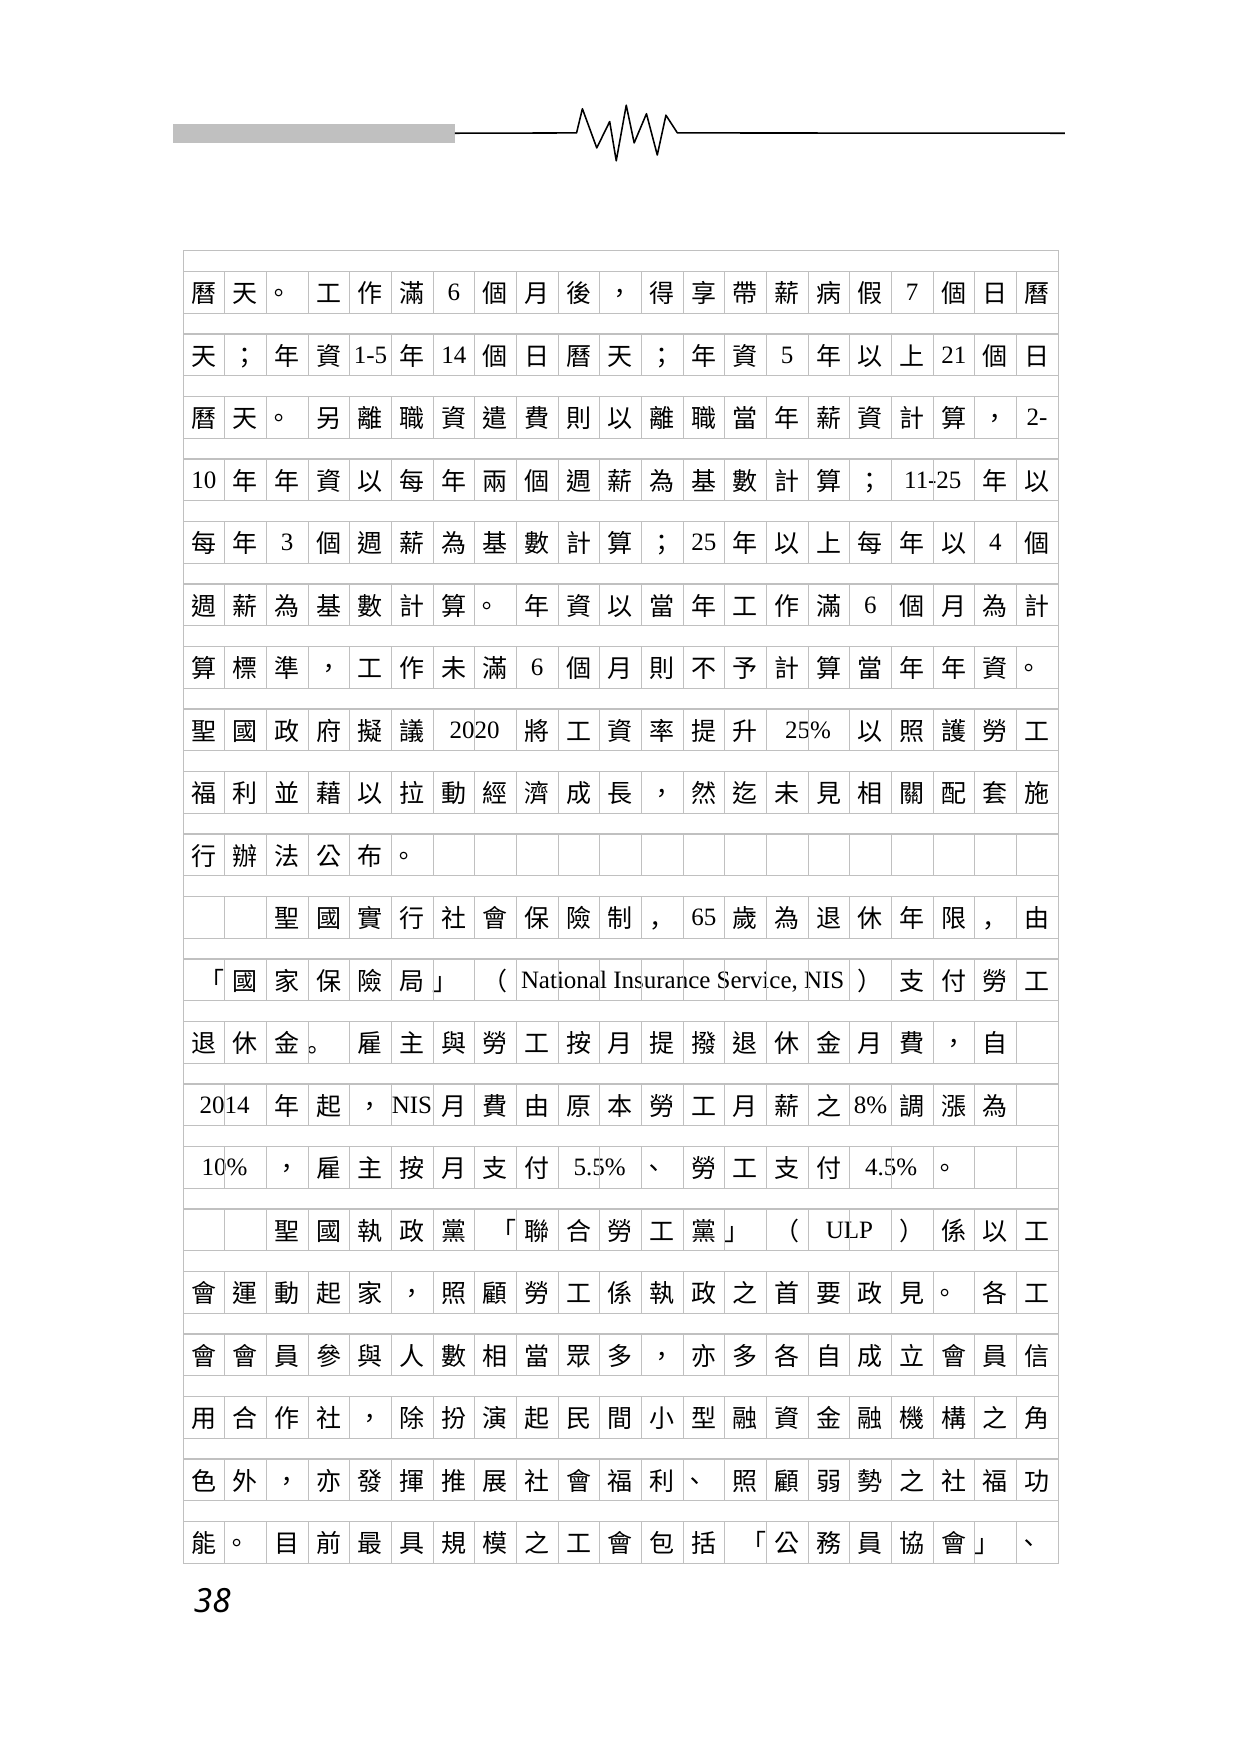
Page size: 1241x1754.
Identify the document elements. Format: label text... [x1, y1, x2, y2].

text 聖國勞工法主要規範於「2003年勞工保護法案」（Protection of Employment Act, 2003），2017年5月起頃依各不同行業調整法定最低薪資，調幅自20%-27%不等。依法勞工最長工時每天8小時，最低工資至少每小時2美元（依勞工所從事勞務性質而有不同等級最低薪資，此係農業勞工最低薪資之標準，其他如金融從業人員最低薪資則可能達每小時10-15美元不等），聖國勞工局並無平均工資統計資訊，茲舉例工業工作人員最低日薪約18美元、店員最低日薪約16美元、農業工作人員最低日薪約14美元、保全工作人員最低日薪約16美元。工作年資滿1年後即可享有帶薪年假，年資1-2年每年得休假14個日曆天；年資3-5年每年得休假18個日曆天；年資6年以上每年得休假21個日曆天。工作滿6個月後，得享帶薪病假7個日曆天；年資1-5年14個日曆天；年資5年以上21個日曆天。另離職資遣費則以離職當年薪資計算，2-10年年資以每年兩個週薪為基數計算；11-25年以每年3個週薪為基數計算；25年以上每年以4個週薪為基數計算。年資以當年工作滿6個月為計算標準，工作未滿6個月則不予計算當年年資。聖國政府擬議2020將工資率提升25%以照護勞工福利並藉以拉動經濟成長，然迄未見相關配套施行辦法公布。 [184, 564, 1058, 583]
text 聖國勞工法主要規範於「2003年勞工保護法案」（Protection of Employment Act, 2003），2017年5月起頃依各不同行業調整法定最低薪資，調幅自20%-27%不等。依法勞工最長工時每天8小時，最低工資至少每小時2美元（依勞工所從事勞務性質而有不同等級最低薪資，此係農業勞工最低薪資之標準，其他如金融從業人員最低薪資則可能達每小時10-15美元不等），聖國勞工局並無平均工資統計資訊，茲舉例工業工作人員最低日薪約18美元、店員最低日薪約16美元、農業工作人員最低日薪約14美元、保全工作人員最低日薪約16美元。工作年資滿1年後即可享有帶薪年假，年資1-2年每年得休假14個日曆天；年資3-5年每年得休假18個日曆天；年資6年以上每年得休假21個日曆天。工作滿6個月後，得享帶薪病假7個日曆天；年資1-5年14個日曆天；年資5年以上21個日曆天。另離職資遣費則以離職當年薪資計算，2-10年年資以每年兩個週薪為基數計算；11-25年以每年3個週薪為基數計算；25年以上每年以4個週薪為基數計算。年資以當年工作滿6個月為計算標準，工作未滿6個月則不予計算當年年資。聖國政府擬議2020將工資率提升25%以照護勞工福利並藉以拉動經濟成長，然迄未見相關配套施行辦法公布。 [184, 626, 1058, 646]
text 聖國執政黨「聯合勞工黨」（ULP）係以工會運動起家，照顧勞工係執政之首要政見。各工會會員參與人數相當眾多，亦多各自成立會員信用合作社，除扮演起民間小型融資金融機構之角色外，亦發揮推展社會福利、照顧弱勢之社福功能。目前最具規模之工會包括「公務員協會」、「教師工會」、「警察工會」及「一般勞工工會」等。 [184, 1501, 1058, 1521]
text 聖國勞工法主要規範於「2003年勞工保護法案」（Protection of Employment Act, 2003），2017年5月起頃依各不同行業調整法定最低薪資，調幅自20%-27%不等。依法勞工最長工時每天8小時，最低工資至少每小時2美元（依勞工所從事勞務性質而有不同等級最低薪資，此係農業勞工最低薪資之標準，其他如金融從業人員最低薪資則可能達每小時10-15美元不等），聖國勞工局並無平均工資統計資訊，茲舉例工業工作人員最低日薪約18美元、店員最低日薪約16美元、農業工作人員最低日薪約14美元、保全工作人員最低日薪約16美元。工作年資滿1年後即可享有帶薪年假，年資1-2年每年得休假14個日曆天；年資3-5年每年得休假18個日曆天；年資6年以上每年得休假21個日曆天。工作滿6個月後，得享帶薪病假7個日曆天；年資1-5年14個日曆天；年資5年以上21個日曆天。另離職資遣費則以離職當年薪資計算，2-10年年資以每年兩個週薪為基數計算；11-25年以每年3個週薪為基數計算；25年以上每年以4個週薪為基數計算。年資以當年工作滿6個月為計算標準，工作未滿6個月則不予計算當年年資。聖國政府擬議2020將工資率提升25%以照護勞工福利並藉以拉動經濟成長，然迄未見相關配套施行辦法公布。 [184, 501, 1058, 521]
text 聖國勞工法主要規範於「2003年勞工保護法案」（Protection of Employment Act, 2003），2017年5月起頃依各不同行業調整法定最低薪資，調幅自20%-27%不等。依法勞工最長工時每天8小時，最低工資至少每小時2美元（依勞工所從事勞務性質而有不同等級最低薪資，此係農業勞工最低薪資之標準，其他如金融從業人員最低薪資則可能達每小時10-15美元不等），聖國勞工局並無平均工資統計資訊，茲舉例工業工作人員最低日薪約18美元、店員最低日薪約16美元、農業工作人員最低日薪約14美元、保全工作人員最低日薪約16美元。工作年資滿1年後即可享有帶薪年假，年資1-2年每年得休假14個日曆天；年資3-5年每年得休假18個日曆天；年資6年以上每年得休假21個日曆天。工作滿6個月後，得享帶薪病假7個日曆天；年資1-5年14個日曆天；年資5年以上21個日曆天。另離職資遣費則以離職當年薪資計算，2-10年年資以每年兩個週薪為基數計算；11-25年以每年3個週薪為基數計算；25年以上每年以4個週薪為基數計算。年資以當年工作滿6個月為計算標準，工作未滿6個月則不予計算當年年資。聖國政府擬議2020將工資率提升25%以照護勞工福利並藉以拉動經濟成長，然迄未見相關配套施行辦法公布。 [184, 314, 1058, 333]
text 聖國實行社會保險制，65歲為退休年限，由「國家保險局」（National Insurance Service, NIS）支付勞工退休金。雇主與勞工按月提撥退休金月費，自2014年起，NIS月費由原本勞工月薪之8%調漲為10%，雇主按月支付5.5%、勞工支付4.5%。 [184, 876, 1058, 896]
text 聖國執政黨「聯合勞工黨」（ULP）係以工會運動起家，照顧勞工係執政之首要政見。各工會會員參與人數相當眾多，亦多各自成立會員信用合作社，除扮演起民間小型融資金融機構之角色外，亦發揮推展社會福利、照顧弱勢之社福功能。目前最具規模之工會包括「公務員協會」、「教師工會」、「警察工會」及「一般勞工工會」等。 [184, 1189, 1058, 1208]
text 聖國實行社會保險制，65歲為退休年限，由「國家保險局」（National Insurance Service, NIS）支付勞工退休金。雇主與勞工按月提撥退休金月費，自2014年起，NIS月費由原本勞工月薪之8%調漲為10%，雇主按月支付5.5%、勞工支付4.5%。 [184, 1126, 1058, 1146]
text 聖國執政黨「聯合勞工黨」（ULP）係以工會運動起家，照顧勞工係執政之首要政見。各工會會員參與人數相當眾多，亦多各自成立會員信用合作社，除扮演起民間小型融資金融機構之角色外，亦發揮推展社會福利、照顧弱勢之社福功能。目前最具規模之工會包括「公務員協會」、「教師工會」、「警察工會」及「一般勞工工會」等。 [184, 1439, 1058, 1458]
text 聖國實行社會保險制，65歲為退休年限，由「國家保險局」（National Insurance Service, NIS）支付勞工退休金。雇主與勞工按月提撥退休金月費，自2014年起，NIS月費由原本勞工月薪之8%調漲為10%，雇主按月支付5.5%、勞工支付4.5%。 [184, 939, 1058, 958]
text 聖國執政黨「聯合勞工黨」（ULP）係以工會運動起家，照顧勞工係執政之首要政見。各工會會員參與人數相當眾多，亦多各自成立會員信用合作社，除扮演起民間小型融資金融機構之角色外，亦發揮推展社會福利、照顧弱勢之社福功能。目前最具規模之工會包括「公務員協會」、「教師工會」、「警察工會」及「一般勞工工會」等。 [184, 1314, 1058, 1333]
text 聖國勞工法主要規範於「2003年勞工保護法案」（Protection of Employment Act, 2003），2017年5月起頃依各不同行業調整法定最低薪資，調幅自20%-27%不等。依法勞工最長工時每天8小時，最低工資至少每小時2美元（依勞工所從事勞務性質而有不同等級最低薪資，此係農業勞工最低薪資之標準，其他如金融從業人員最低薪資則可能達每小時10-15美元不等），聖國勞工局並無平均工資統計資訊，茲舉例工業工作人員最低日薪約18美元、店員最低日薪約16美元、農業工作人員最低日薪約14美元、保全工作人員最低日薪約16美元。工作年資滿1年後即可享有帶薪年假，年資1-2年每年得休假14個日曆天；年資3-5年每年得休假18個日曆天；年資6年以上每年得休假21個日曆天。工作滿6個月後，得享帶薪病假7個日曆天；年資1-5年14個日曆天；年資5年以上21個日曆天。另離職資遣費則以離職當年薪資計算，2-10年年資以每年兩個週薪為基數計算；11-25年以每年3個週薪為基數計算；25年以上每年以4個週薪為基數計算。年資以當年工作滿6個月為計算標準，工作未滿6個月則不予計算當年年資。聖國政府擬議2020將工資率提升25%以照護勞工福利並藉以拉動經濟成長，然迄未見相關配套施行辦法公布。 [184, 751, 1058, 771]
text 聖國勞工法主要規範於「2003年勞工保護法案」（Protection of Employment Act, 2003），2017年5月起頃依各不同行業調整法定最低薪資，調幅自20%-27%不等。依法勞工最長工時每天8小時，最低工資至少每小時2美元（依勞工所從事勞務性質而有不同等級最低薪資，此係農業勞工最低薪資之標準，其他如金融從業人員最低薪資則可能達每小時10-15美元不等），聖國勞工局並無平均工資統計資訊，茲舉例工業工作人員最低日薪約18美元、店員最低日薪約16美元、農業工作人員最低日薪約14美元、保全工作人員最低日薪約16美元。工作年資滿1年後即可享有帶薪年假，年資1-2年每年得休假14個日曆天；年資3-5年每年得休假18個日曆天；年資6年以上每年得休假21個日曆天。工作滿6個月後，得享帶薪病假7個日曆天；年資1-5年14個日曆天；年資5年以上21個日曆天。另離職資遣費則以離職當年薪資計算，2-10年年資以每年兩個週薪為基數計算；11-25年以每年3個週薪為基數計算；25年以上每年以4個週薪為基數計算。年資以當年工作滿6個月為計算標準，工作未滿6個月則不予計算當年年資。聖國政府擬議2020將工資率提升25%以照護勞工福利並藉以拉動經濟成長，然迄未見相關配套施行辦法公布。 [184, 814, 1058, 833]
text 聖國執政黨「聯合勞工黨」（ULP）係以工會運動起家，照顧勞工係執政之首要政見。各工會會員參與人數相當眾多，亦多各自成立會員信用合作社，除扮演起民間小型融資金融機構之角色外，亦發揮推展社會福利、照顧弱勢之社福功能。目前最具規模之工會包括「公務員協會」、「教師工會」、「警察工會」及「一般勞工工會」等。 [184, 1251, 1058, 1271]
text 聖國勞工法主要規範於「2003年勞工保護法案」（Protection of Employment Act, 2003），2017年5月起頃依各不同行業調整法定最低薪資，調幅自20%-27%不等。依法勞工最長工時每天8小時，最低工資至少每小時2美元（依勞工所從事勞務性質而有不同等級最低薪資，此係農業勞工最低薪資之標準，其他如金融從業人員最低薪資則可能達每小時10-15美元不等），聖國勞工局並無平均工資統計資訊，茲舉例工業工作人員最低日薪約18美元、店員最低日薪約16美元、農業工作人員最低日薪約14美元、保全工作人員最低日薪約16美元。工作年資滿1年後即可享有帶薪年假，年資1-2年每年得休假14個日曆天；年資3-5年每年得休假18個日曆天；年資6年以上每年得休假21個日曆天。工作滿6個月後，得享帶薪病假7個日曆天；年資1-5年14個日曆天；年資5年以上21個日曆天。另離職資遣費則以離職當年薪資計算，2-10年年資以每年兩個週薪為基數計算；11-25年以每年3個週薪為基數計算；25年以上每年以4個週薪為基數計算。年資以當年工作滿6個月為計算標準，工作未滿6個月則不予計算當年年資。聖國政府擬議2020將工資率提升25%以照護勞工福利並藉以拉動經濟成長，然迄未見相關配套施行辦法公布。 [184, 376, 1058, 396]
text 聖國勞工法主要規範於「2003年勞工保護法案」（Protection of Employment Act, 2003），2017年5月起頃依各不同行業調整法定最低薪資，調幅自20%-27%不等。依法勞工最長工時每天8小時，最低工資至少每小時2美元（依勞工所從事勞務性質而有不同等級最低薪資，此係農業勞工最低薪資之標準，其他如金融從業人員最低薪資則可能達每小時10-15美元不等），聖國勞工局並無平均工資統計資訊，茲舉例工業工作人員最低日薪約18美元、店員最低日薪約16美元、農業工作人員最低日薪約14美元、保全工作人員最低日薪約16美元。工作年資滿1年後即可享有帶薪年假，年資1-2年每年得休假14個日曆天；年資3-5年每年得休假18個日曆天；年資6年以上每年得休假21個日曆天。工作滿6個月後，得享帶薪病假7個日曆天；年資1-5年14個日曆天；年資5年以上21個日曆天。另離職資遣費則以離職當年薪資計算，2-10年年資以每年兩個週薪為基數計算；11-25年以每年3個週薪為基數計算；25年以上每年以4個週薪為基數計算。年資以當年工作滿6個月為計算標準，工作未滿6個月則不予計算當年年資。聖國政府擬議2020將工資率提升25%以照護勞工福利並藉以拉動經濟成長，然迄未見相關配套施行辦法公布。 [184, 439, 1058, 458]
text 聖國勞工法主要規範於「2003年勞工保護法案」（Protection of Employment Act, 2003），2017年5月起頃依各不同行業調整法定最低薪資，調幅自20%-27%不等。依法勞工最長工時每天8小時，最低工資至少每小時2美元（依勞工所從事勞務性質而有不同等級最低薪資，此係農業勞工最低薪資之標準，其他如金融從業人員最低薪資則可能達每小時10-15美元不等），聖國勞工局並無平均工資統計資訊，茲舉例工業工作人員最低日薪約18美元、店員最低日薪約16美元、農業工作人員最低日薪約14美元、保全工作人員最低日薪約16美元。工作年資滿1年後即可享有帶薪年假，年資1-2年每年得休假14個日曆天；年資3-5年每年得休假18個日曆天；年資6年以上每年得休假21個日曆天。工作滿6個月後，得享帶薪病假7個日曆天；年資1-5年14個日曆天；年資5年以上21個日曆天。另離職資遣費則以離職當年薪資計算，2-10年年資以每年兩個週薪為基數計算；11-25年以每年3個週薪為基數計算；25年以上每年以4個週薪為基數計算。年資以當年工作滿6個月為計算標準，工作未滿6個月則不予計算當年年資。聖國政府擬議2020將工資率提升25%以照護勞工福利並藉以拉動經濟成長，然迄未見相關配套施行辦法公布。 [184, 251, 1058, 271]
text 聖國勞工法主要規範於「2003年勞工保護法案」（Protection of Employment Act, 2003），2017年5月起頃依各不同行業調整法定最低薪資，調幅自20%-27%不等。依法勞工最長工時每天8小時，最低工資至少每小時2美元（依勞工所從事勞務性質而有不同等級最低薪資，此係農業勞工最低薪資之標準，其他如金融從業人員最低薪資則可能達每小時10-15美元不等），聖國勞工局並無平均工資統計資訊，茲舉例工業工作人員最低日薪約18美元、店員最低日薪約16美元、農業工作人員最低日薪約14美元、保全工作人員最低日薪約16美元。工作年資滿1年後即可享有帶薪年假，年資1-2年每年得休假14個日曆天；年資3-5年每年得休假18個日曆天；年資6年以上每年得休假21個日曆天。工作滿6個月後，得享帶薪病假7個日曆天；年資1-5年14個日曆天；年資5年以上21個日曆天。另離職資遣費則以離職當年薪資計算，2-10年年資以每年兩個週薪為基數計算；11-25年以每年3個週薪為基數計算；25年以上每年以4個週薪為基數計算。年資以當年工作滿6個月為計算標準，工作未滿6個月則不予計算當年年資。聖國政府擬議2020將工資率提升25%以照護勞工福利並藉以拉動經濟成長，然迄未見相關配套施行辦法公布。 [184, 689, 1058, 708]
text 聖國實行社會保險制，65歲為退休年限，由「國家保險局」（National Insurance Service, NIS）支付勞工退休金。雇主與勞工按月提撥退休金月費，自2014年起，NIS月費由原本勞工月薪之8%調漲為10%，雇主按月支付5.5%、勞工支付4.5%。 [184, 1064, 1058, 1083]
text 聖國執政黨「聯合勞工黨」（ULP）係以工會運動起家，照顧勞工係執政之首要政見。各工會會員參與人數相當眾多，亦多各自成立會員信用合作社，除扮演起民間小型融資金融機構之角色外，亦發揮推展社會福利、照顧弱勢之社福功能。目前最具規模之工會包括「公務員協會」、「教師工會」、「警察工會」及「一般勞工工會」等。 [184, 1376, 1058, 1396]
text 聖國實行社會保險制，65歲為退休年限，由「國家保險局」（National Insurance Service, NIS）支付勞工退休金。雇主與勞工按月提撥退休金月費，自2014年起，NIS月費由原本勞工月薪之8%調漲為10%，雇主按月支付5.5%、勞工支付4.5%。 [184, 1001, 1058, 1021]
